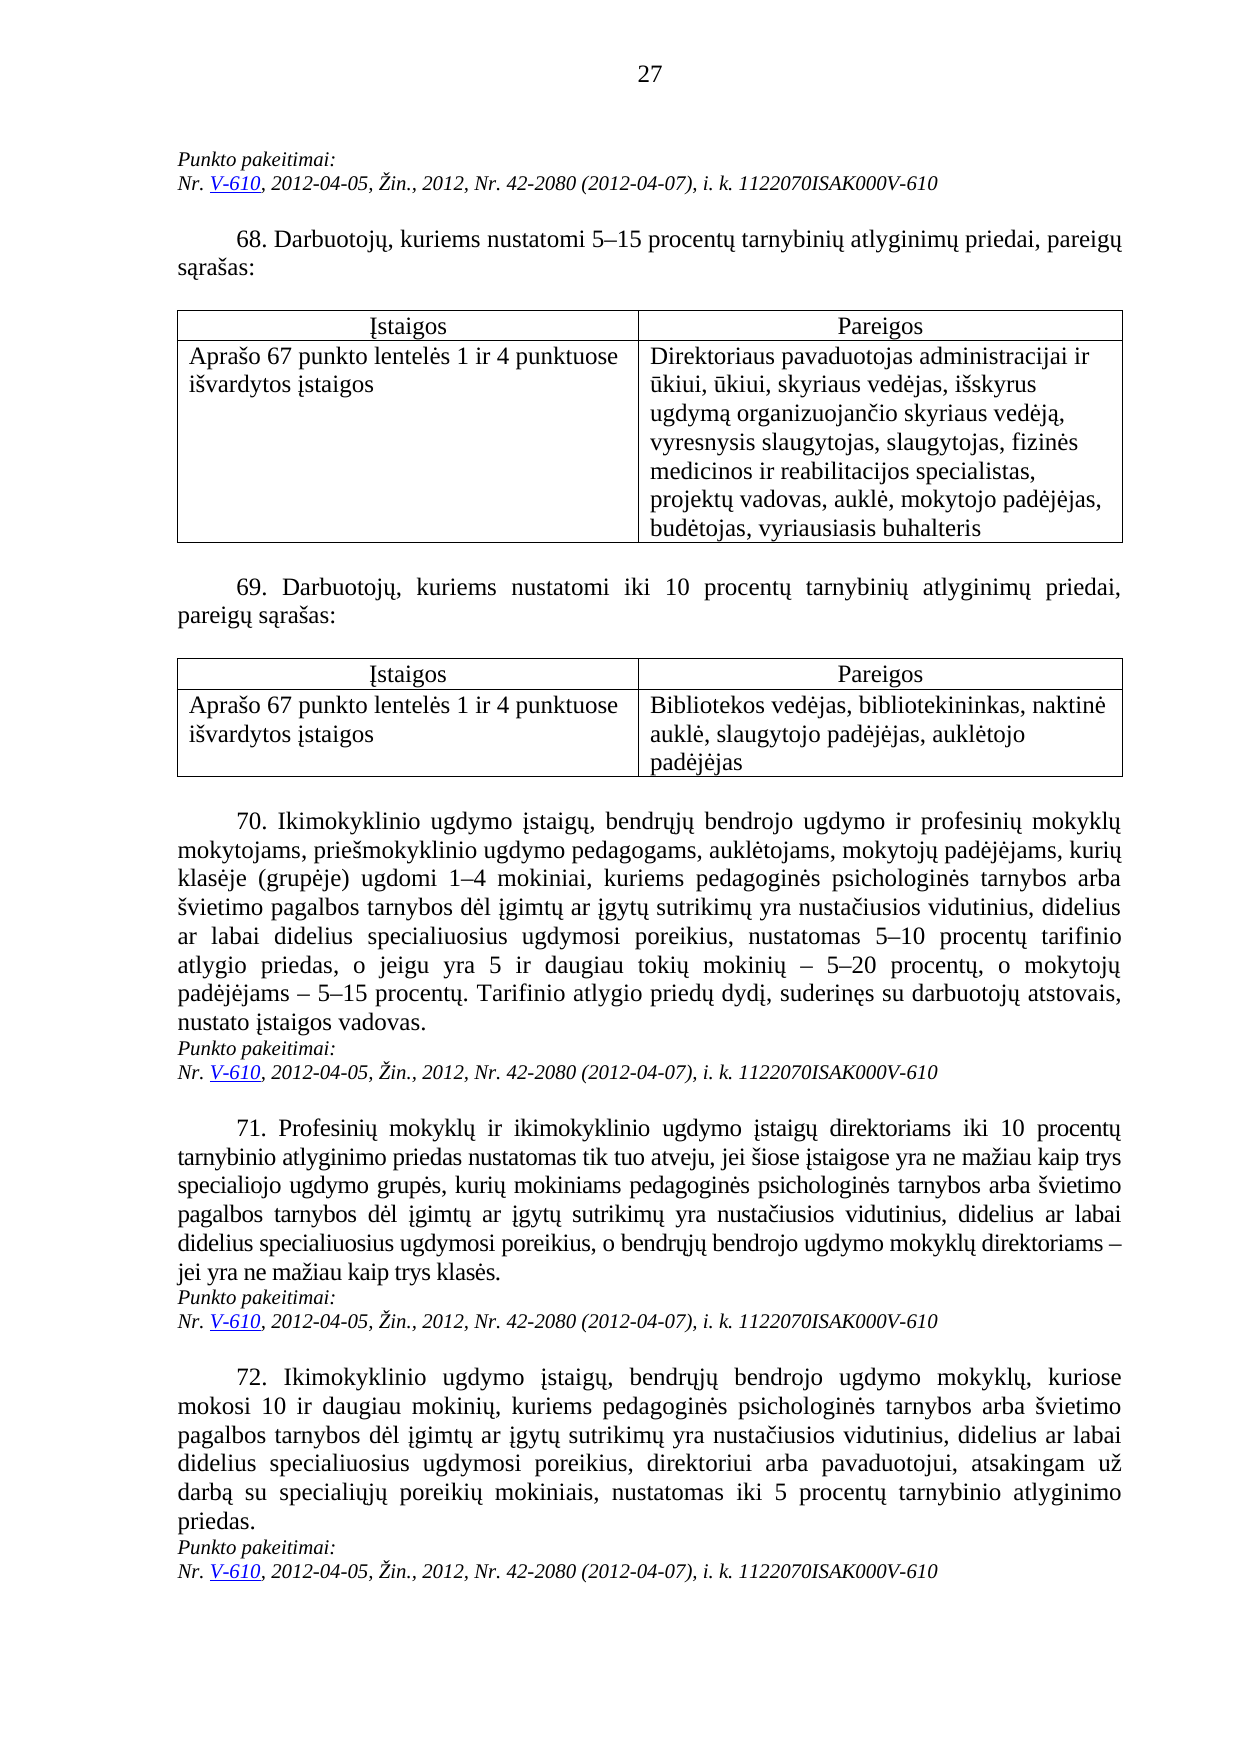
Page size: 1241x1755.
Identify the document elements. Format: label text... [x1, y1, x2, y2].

table_cell Direktoriaus pavaduotojas administracijai ir ūkiui, ūkiui, skyriaus vedėjas, išskyrus ugdymą organizuojančio skyriaus vedėją, vyresnysis slaugytojas, slaugytojas, fizinės medicinos ir reabilitacijos specialistas, projektų vadovas, auklė, mokytojo padėjėjas, budėtojas, vyriausiasis buhalteris [639, 341, 1122, 542]
table_cell Bibliotekos vedėjas, bibliotekininkas, naktinė auklė, slaugytojo padėjėjas, auklėtojo padėjėjas [639, 690, 1122, 776]
text Nr. V-610, 2012-04-05, Žin., 2012, Nr. 42-2080 (2012-04-07), i. k. 1122070ISAK000V-610 [177, 1559, 1122, 1583]
table_header Įstaigos [178, 659, 638, 689]
text Nr. V-610, 2012-04-05, Žin., 2012, Nr. 42-2080 (2012-04-07), i. k. 1122070ISAK000V-610 [177, 171, 1122, 195]
text 69. Darbuotojų, kuriems nustatomi iki 10 procentų tarnybinių atlyginimų priedai, pareigų sąrašas: [177, 572, 1122, 629]
table_cell Aprašo 67 punkto lentelės 1 ir 4 punktuose išvardytos įstaigos [178, 690, 638, 776]
text Nr. V-610, 2012-04-05, Žin., 2012, Nr. 42-2080 (2012-04-07), i. k. 1122070ISAK000V-610 [177, 1309, 1122, 1333]
table_header Įstaigos [178, 311, 638, 340]
text 70. Ikimokyklinio ugdymo įstaigų, bendrųjų bendrojo ugdymo ir profesinių mokyklų mokytojams, priešmokyklinio ugdymo pedagogams, auklėtojams, mokytojų padėjėjams, kurių klasėje (grupėje) ugdomi 1–4 mokiniai, kuriems pedagoginės psichologinės tarnybos arba švietimo pagalbos tarnybos dėl įgimtų ar įgytų sutrikimų yra nustačiusios vidutinius, didelius ar labai didelius specialiuosius ugdymosi poreikius, nustatomas 5–10 procentų tarifinio atlygio priedas, o jeigu yra 5 ir daugiau tokių mokinių – 5–20 procentų, o mokytojų padėjėjams – 5–15 procentų. Tarifinio atlygio priedų dydį, suderinęs su darbuotojų atstovais, nustato įstaigos vadovas. [177, 806, 1122, 1036]
text Nr. V-610, 2012-04-05, Žin., 2012, Nr. 42-2080 (2012-04-07), i. k. 1122070ISAK000V-610 [177, 1060, 1122, 1084]
text 71. Profesinių mokyklų ir ikimokyklinio ugdymo įstaigų direktoriams iki 10 procentų tarnybinio atlyginimo priedas nustatomas tik tuo atveju, jei šiose įstaigose yra ne mažiau kaip trys specialiojo ugdymo grupės, kurių mokiniams pedagoginės psichologinės tarnybos arba švietimo pagalbos tarnybos dėl įgimtų ar įgytų sutrikimų yra nustačiusios vidutinius, didelius ar labai didelius specialiuosius ugdymosi poreikius, o bendrųjų bendrojo ugdymo mokyklų direktoriams – jei yra ne mažiau kaip trys klasės. [177, 1113, 1122, 1285]
text Punkto pakeitimai: [177, 147, 1122, 171]
text Punkto pakeitimai: [177, 1285, 1122, 1309]
text 72. Ikimokyklinio ugdymo įstaigų, bendrųjų bendrojo ugdymo mokyklų, kuriose mokosi 10 ir daugiau mokinių, kuriems pedagoginės psichologinės tarnybos arba švietimo pagalbos tarnybos dėl įgimtų ar įgytų sutrikimų yra nustačiusios vidutinius, didelius ar labai didelius specialiuosius ugdymosi poreikius, direktoriui arba pavaduotojui, atsakingam už darbą su specialiųjų poreikių mokiniais, nustatomas iki 5 procentų tarnybinio atlyginimo priedas. [177, 1362, 1122, 1535]
table_cell Aprašo 67 punkto lentelės 1 ir 4 punktuose išvardytos įstaigos [178, 341, 638, 542]
text Punkto pakeitimai: [177, 1535, 1122, 1559]
table_header Pareigos [639, 311, 1122, 340]
text Punkto pakeitimai: [177, 1036, 1122, 1060]
table_header Pareigos [639, 659, 1122, 689]
text 68. Darbuotojų, kuriems nustatomi 5–15 procentų tarnybinių atlyginimų priedai, pareigų sąrašas: [177, 224, 1122, 281]
